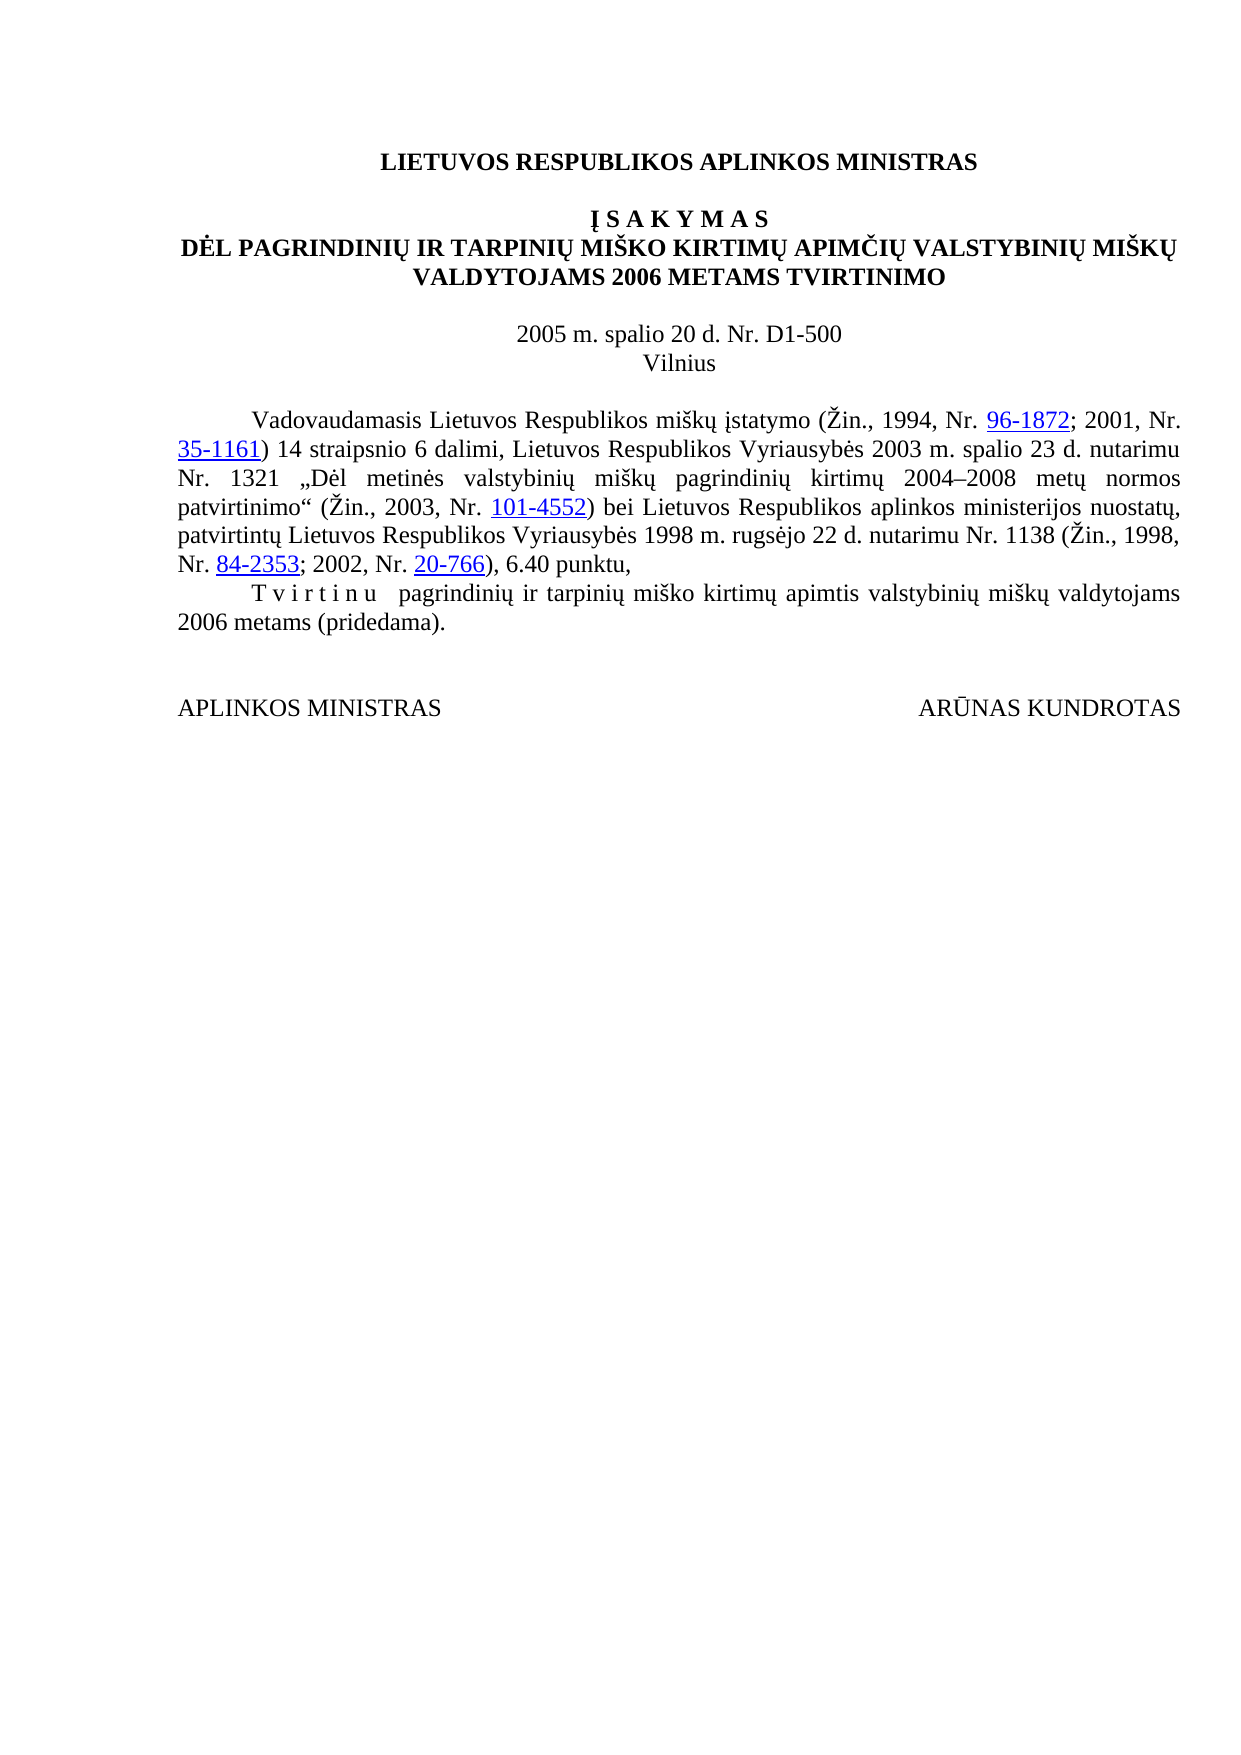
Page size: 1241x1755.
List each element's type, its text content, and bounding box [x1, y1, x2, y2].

text Vilnius [177, 348, 1181, 377]
text 2005 m. spalio 20 d. Nr. D1-500 [177, 319, 1181, 348]
text DĖL PAGRINDINIŲ IR TARPINIŲ MIŠKO KIRTIMŲ APIMČIŲ VALSTYBINIŲ MIŠKŲ VALDYTOJAMS 2006 METAMS TVIRTINIMO [177, 233, 1181, 291]
text APLINKOS MINISTRAS ARŪNAS KUNDROTAS [177, 693, 1181, 722]
text LIETUVOS RESPUBLIKOS APLINKOS MINISTRAS [177, 147, 1181, 176]
text Tvirtinu pagrindinių ir tarpinių miško kirtimų apimtis valstybinių miškų valdytojams 2006 metams (pridedama). [177, 578, 1181, 636]
text Vadovaudamasis Lietuvos Respublikos miškų įstatymo (Žin., 1994, Nr. 96-1872; 2001, Nr. 35-1161) 14 straipsnio 6 dalimi, Lietuvos Respublikos Vyriausybės 2003 m. spalio 23 d. nutarimu Nr. 1321 „Dėl metinės valstybinių miškų pagrindinių kirtimų 2004–2008 metų normos patvirtinimo“ (Žin., 2003, Nr. 101-4552) bei Lietuvos Respublikos aplinkos ministerijos nuostatų, patvirtintų Lietuvos Respublikos Vyriausybės 1998 m. rugsėjo 22 d. nutarimu Nr. 1138 (Žin., 1998, Nr. 84-2353; 2002, Nr. 20-766), 6.40 punktu, [177, 406, 1181, 578]
text Į S A K Y M A S [177, 204, 1181, 233]
